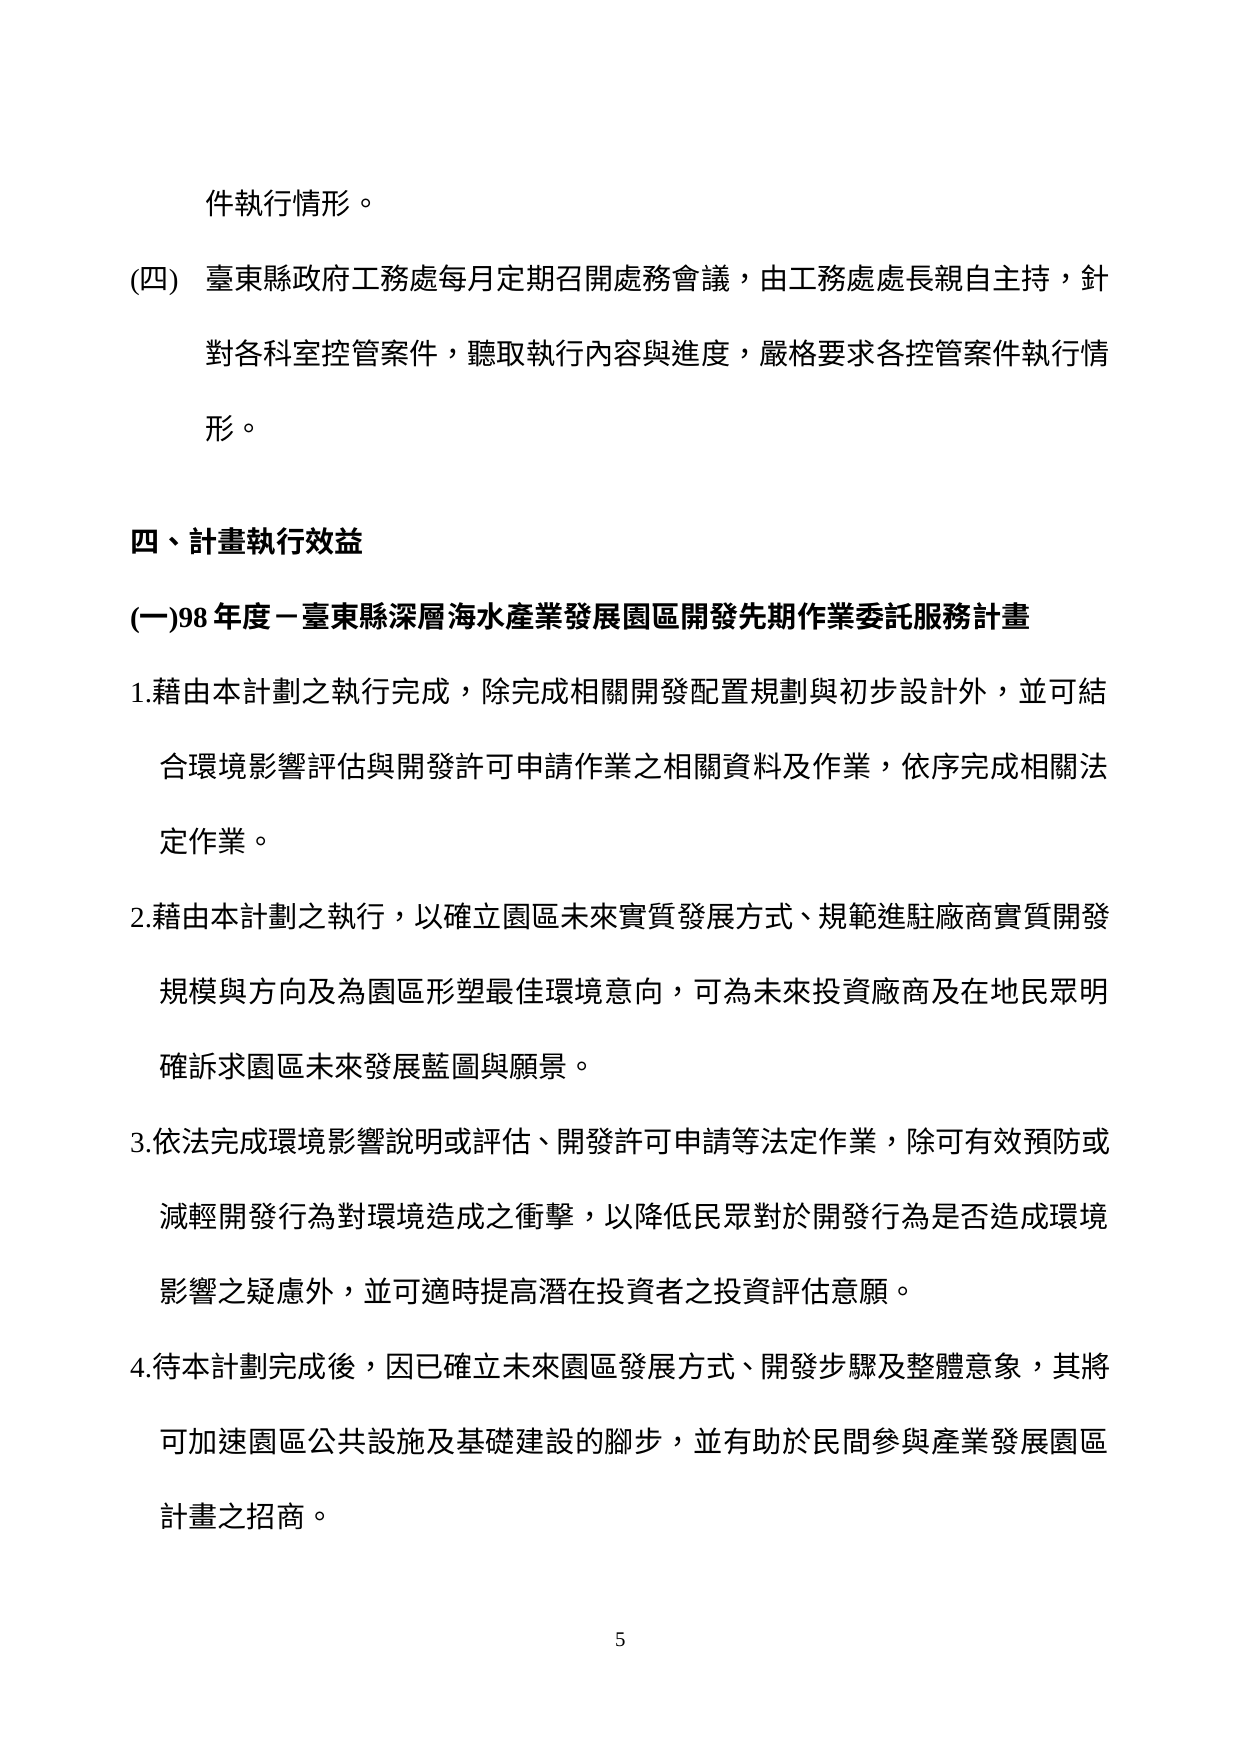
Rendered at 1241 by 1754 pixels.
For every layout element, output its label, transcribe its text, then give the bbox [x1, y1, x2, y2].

text 四、計畫執行效益 [130, 502, 1110, 577]
list 臺東縣政府工務處每月定期召開處務會議，由工務處處長親自主持，針對各科室控管案件，聽取執行內容與進度，嚴格要求各控管案件執行情形。 [130, 239, 1110, 464]
text (一)98年度－臺東縣深層海水產業發展園區開發先期作業委託服務計畫 [130, 577, 1110, 652]
text 2.藉由本計劃之執行，以確立園區未來實質發展方式、規範進駐廠商實質開發規模與方向及為園區形塑最佳環境意向，可為未來投資廠商及在地民眾明確訴求園區未來發展藍圖與願景。 [130, 877, 1110, 1102]
text 3.依法完成環境影響說明或評估、開發許可申請等法定作業，除可有效預防或減輕開發行為對環境造成之衝擊，以降低民眾對於開發行為是否造成環境影響之疑慮外，並可適時提高潛在投資者之投資評估意願。 [130, 1102, 1110, 1327]
list 件執行情形。 [130, 164, 1110, 239]
text 1.藉由本計劃之執行完成，除完成相關開發配置規劃與初步設計外，並可結合環境影響評估與開發許可申請作業之相關資料及作業，依序完成相關法定作業。 [130, 652, 1110, 877]
text 4.待本計劃完成後，因已確立未來園區發展方式、開發步驟及整體意象，其將可加速園區公共設施及基礎建設的腳步，並有助於民間參與產業發展園區計畫之招商。 [130, 1327, 1110, 1552]
